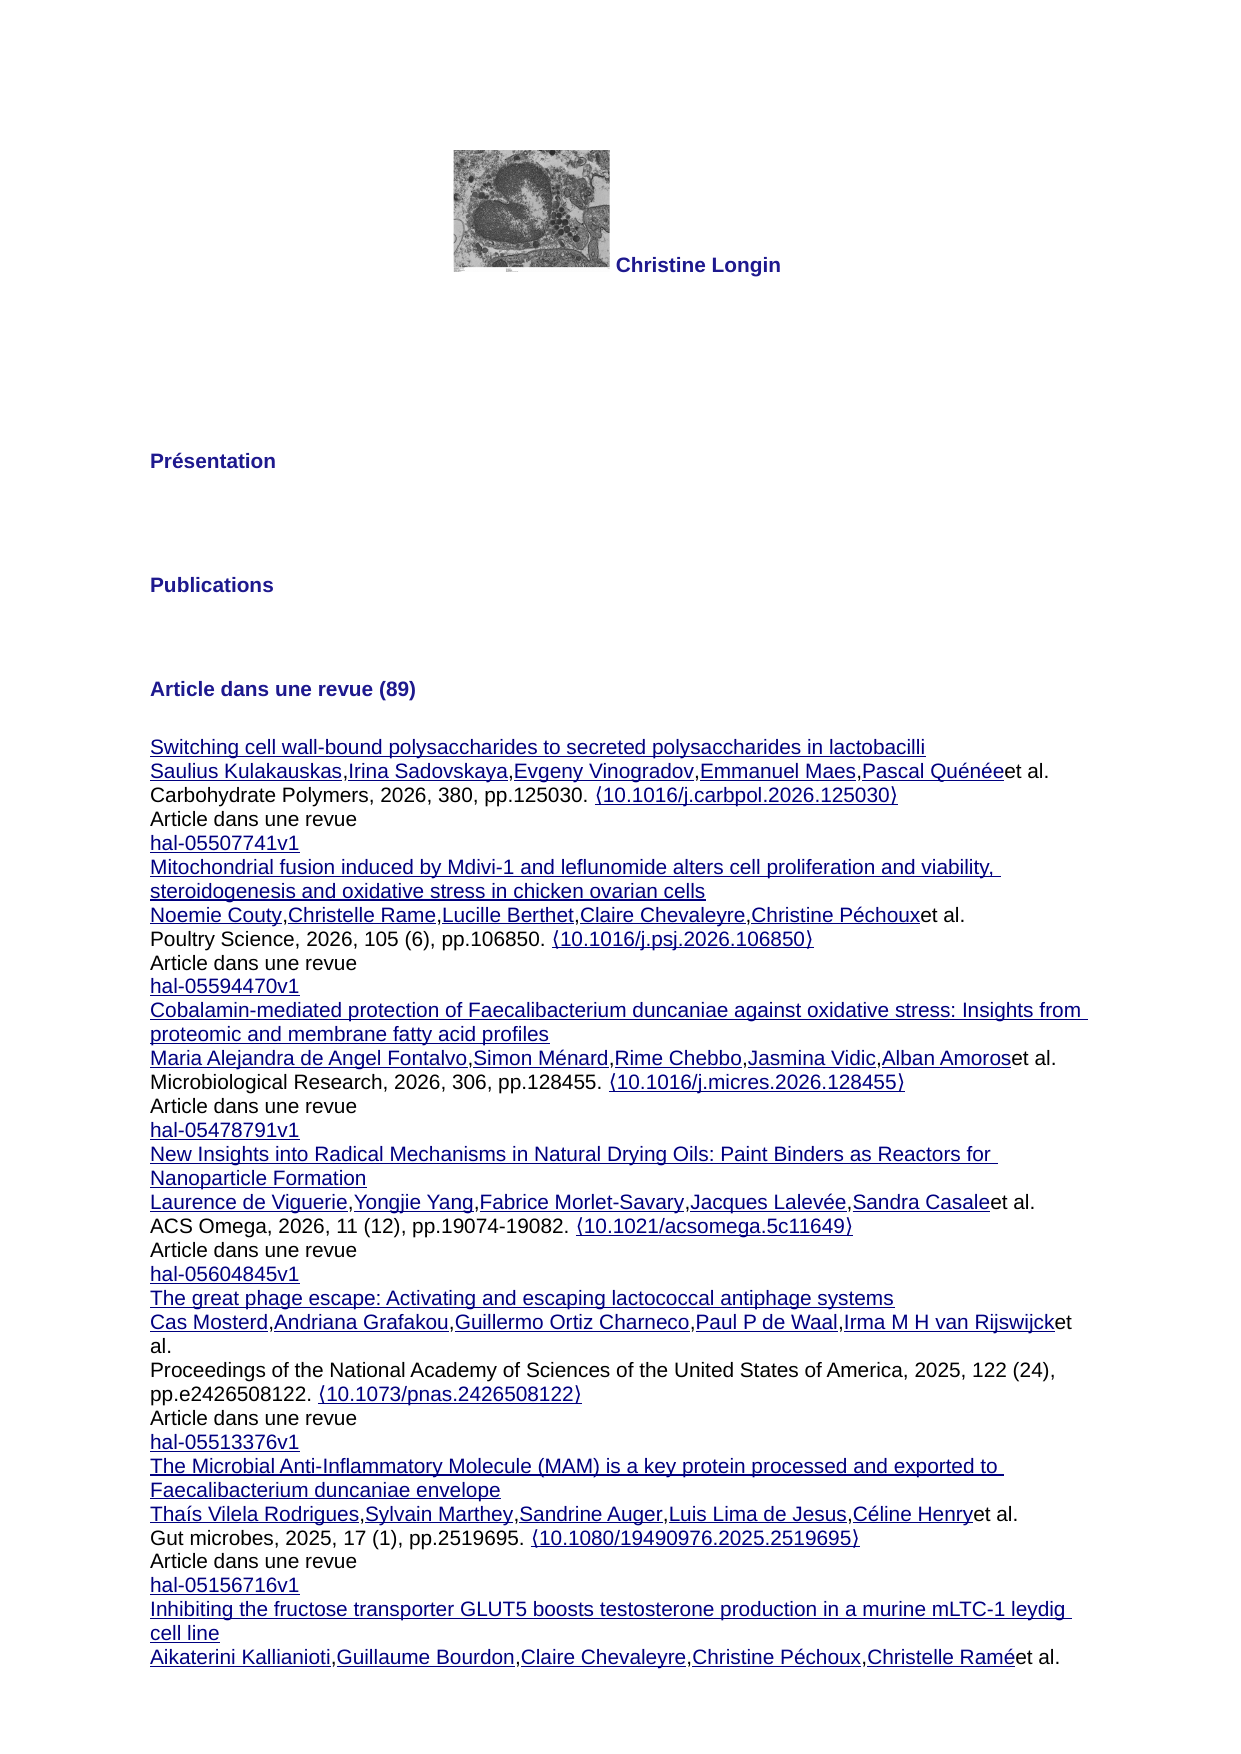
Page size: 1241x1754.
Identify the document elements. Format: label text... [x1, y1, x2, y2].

subtitle Présentation [150, 449, 1090, 473]
subtitle Publications [150, 573, 1090, 597]
subtitle Christine Longin [150, 150, 1090, 276]
table_cell New Insights into Radical Mechanisms in Natural Drying Oils: Paint Binders as Reactors for Nanoparticle Formation Laurence de Viguerie,Yongjie Yang,Fabrice Morlet-Savary,Jacques Lalevée,Sandra Casaleet al. ACS Omega, 2026, 11 (12), pp.19074-19082. ⟨10.1021/acsomega.5c11649⟩ Article dans une revue hal-05604845v1 [150, 1142, 1090, 1286]
table_cell Mitochondrial fusion induced by Mdivi-1 and leflunomide alters cell proliferation and viability, steroidogenesis and oxidative stress in chicken ovarian cells Noemie Couty,Christelle Rame,Lucille Berthet,Claire Chevaleyre,Christine Péchouxet al. Poultry Science, 2026, 105 (6), pp.106850. ⟨10.1016/j.psj.2026.106850⟩ Article dans une revue hal-05594470v1 [150, 855, 1090, 998]
table_cell Inhibiting the fructose transporter GLUT5 boosts testosterone production in a murine mLTC-1 leydig cell line Aikaterini Kallianioti,Guillaume Bourdon,Claire Chevaleyre,Christine Péchoux,Christelle Raméet al. [150, 1597, 1090, 1669]
picture [453, 150, 610, 272]
subtitle Article dans une revue (89) [150, 676, 1090, 700]
table_cell The Microbial Anti-Inflammatory Molecule (MAM) is a key protein processed and exported to Faecalibacterium duncaniae envelope Thaís Vilela Rodrigues,Sylvain Marthey,Sandrine Auger,Luis Lima de Jesus,Céline Henryet al. Gut microbes, 2025, 17 (1), pp.2519695. ⟨10.1080/19490976.2025.2519695⟩ Article dans une revue hal-05156716v1 [150, 1454, 1090, 1597]
table_header Switching cell wall-bound polysaccharides to secreted polysaccharides in lactobacilli Saulius Kulakauskas,Irina Sadovskaya,Evgeny Vinogradov,Emmanuel Maes,Pascal Quénéeet al. Carbohydrate Polymers, 2026, 380, pp.125030. ⟨10.1016/j.carbpol.2026.125030⟩ Article dans une revue hal-05507741v1 [150, 735, 1090, 854]
table_cell The great phage escape: Activating and escaping lactococcal antiphage systems Cas Mosterd,Andriana Grafakou,Guillermo Ortiz Charneco,Paul P de Waal,Irma M H van Rijswijcket al. Proceedings of the National Academy of Sciences of the United States of America, 2025, 122 (24), pp.e2426508122. ⟨10.1073/pnas.2426508122⟩ Article dans une revue hal-05513376v1 [150, 1286, 1090, 1453]
table_cell Cobalamin-mediated protection of Faecalibacterium duncaniae against oxidative stress: Insights from proteomic and membrane fatty acid profiles Maria Alejandra de Angel Fontalvo,Simon Ménard,Rime Chebbo,Jasmina Vidic,Alban Amoroset al. Microbiological Research, 2026, 306, pp.128455. ⟨10.1016/j.micres.2026.128455⟩ Article dans une revue hal-05478791v1 [150, 998, 1090, 1142]
